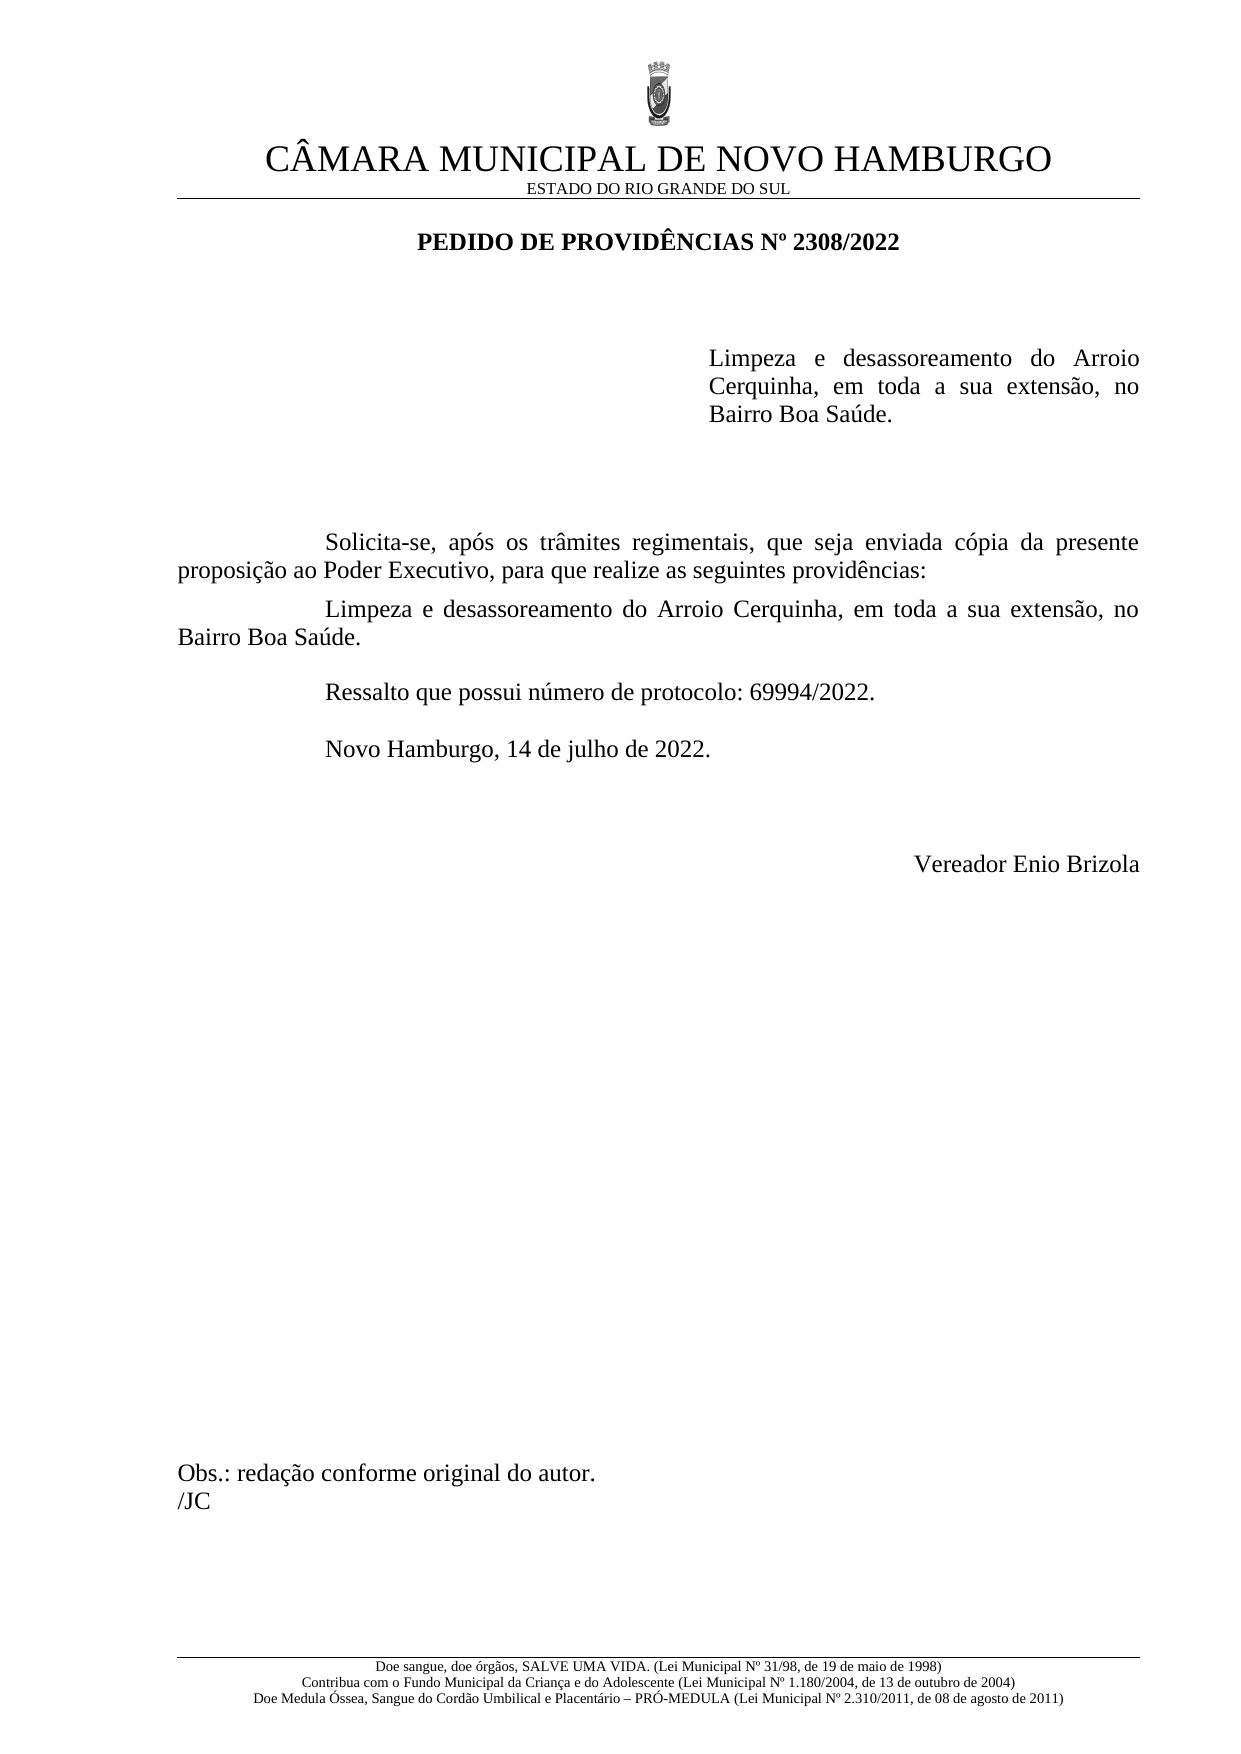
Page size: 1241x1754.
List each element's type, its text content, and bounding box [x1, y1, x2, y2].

text Limpeza e desassoreamento do Arroio Cerquinha, em toda a sua extensão, no Bairro Boa Saúde. [177, 595, 1140, 651]
text Limpeza e desassoreamento do Arroio Cerquinha, em toda a sua extensão, no Bairro Boa Saúde. [709, 344, 1140, 428]
text Ressalto que possui número de protocolo: 69994/2022. [177, 678, 1140, 706]
text /JC [177, 1487, 1140, 1515]
text Vereador Enio Brizola [177, 850, 1140, 878]
text Solicita-se, após os trâmites regimentais, que seja enviada cópia da presente proposição ao Poder Executivo, para que realize as seguintes providências: [177, 528, 1140, 583]
text Novo Hamburgo, 14 de julho de 2022. [177, 736, 1140, 763]
text PEDIDO DE PROVIDÊNCIAS Nº 2308/2022 [177, 228, 1140, 256]
text Obs.: redação conforme original do autor. [177, 1459, 1140, 1487]
